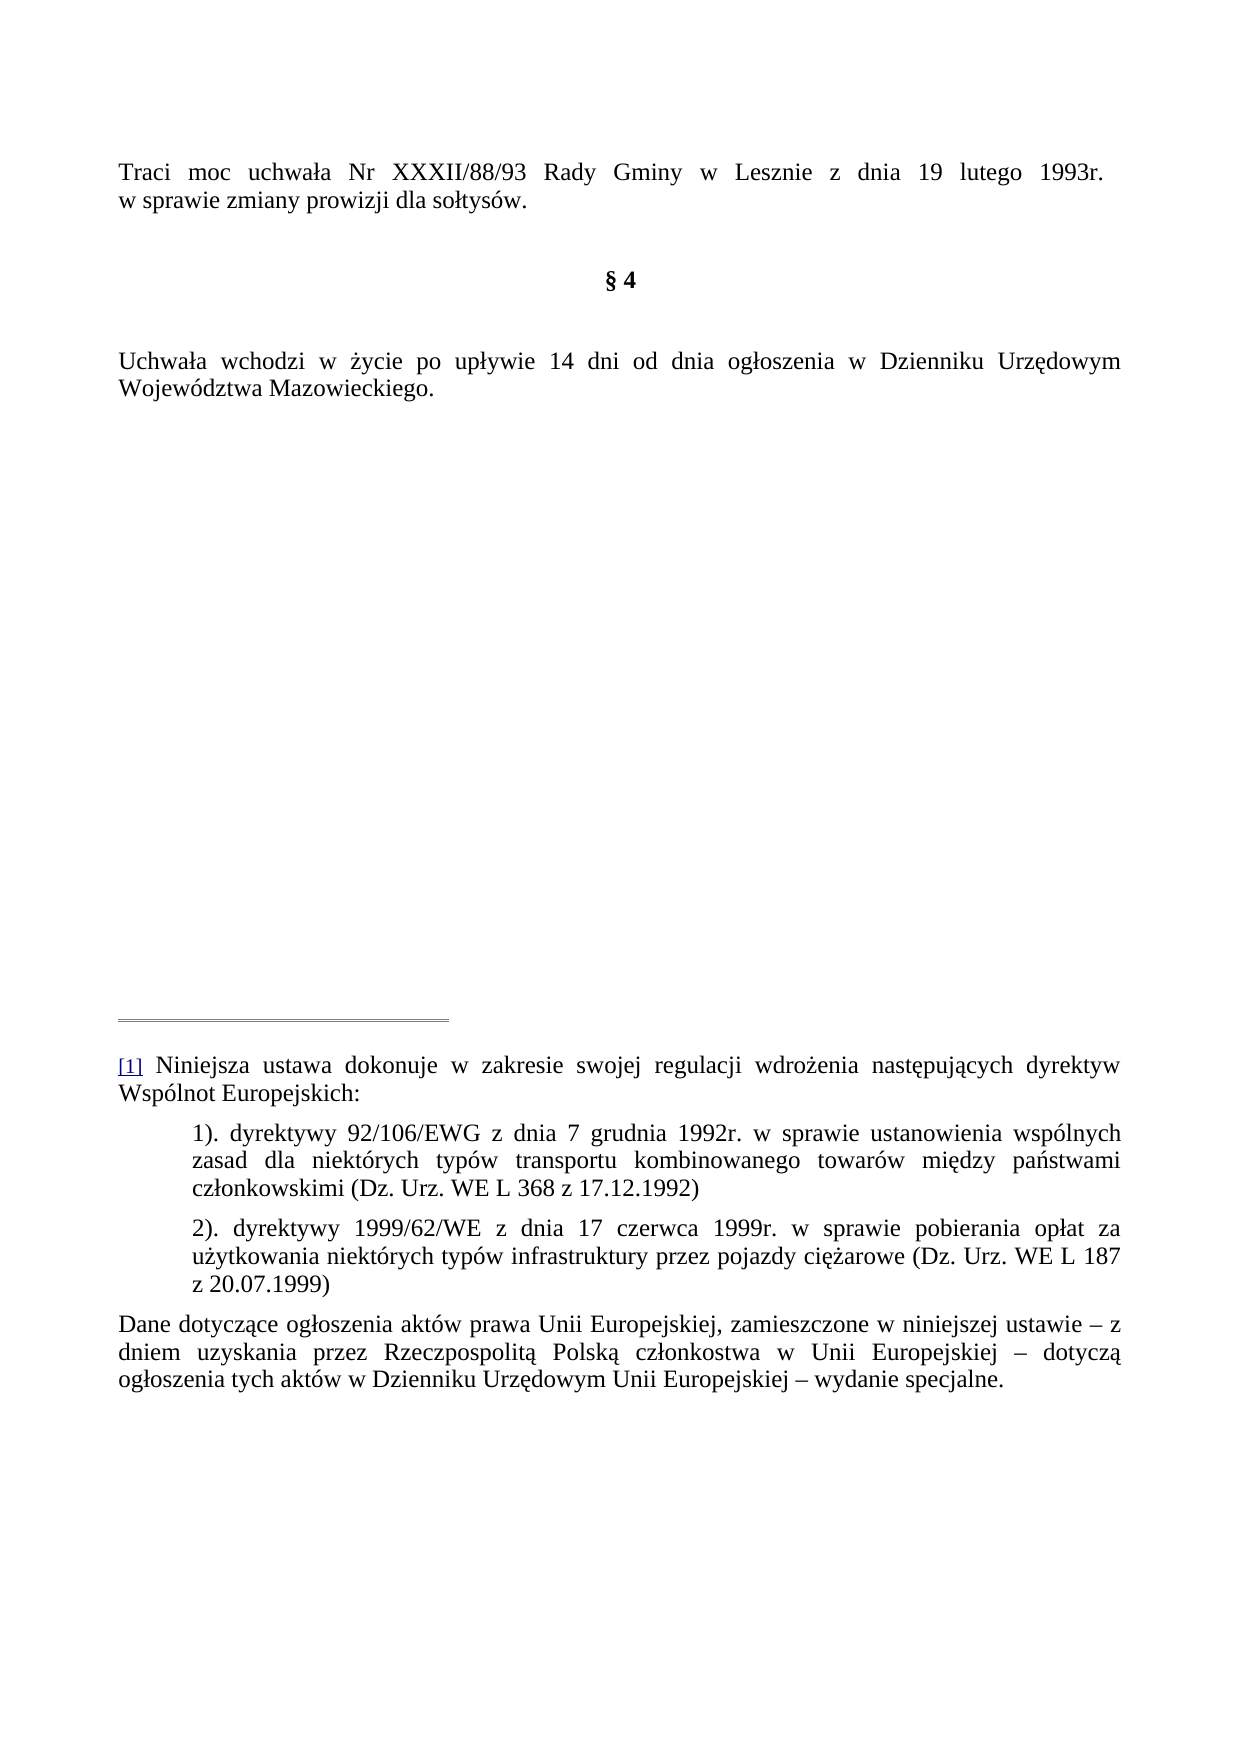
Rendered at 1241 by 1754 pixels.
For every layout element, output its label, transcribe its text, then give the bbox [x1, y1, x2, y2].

text Uchwała wchodzi w życie po upływie 14 dni od dnia ogłoszenia w Dzienniku Urzędowym Województwa Mazowieckiego. [118, 347, 1122, 402]
text 2). dyrektywy 1999/62/WE z dnia 17 czerwca 1999r. w sprawie pobierania opłat za użytkowania niektórych typów infrastruktury przez pojazdy ciężarowe (Dz. Urz. WE L 187 z 20.07.1999) [192, 1214, 1122, 1298]
text 1). dyrektywy 92/106/EWG z dnia 7 grudnia 1992r. w sprawie ustanowienia wspólnych zasad dla niektórych typów transportu kombinowanego towarów między państwami członkowskimi (Dz. Urz. WE L 368 z 17.12.1992) [192, 1119, 1122, 1202]
text [1] Niniejsza ustawa dokonuje w zakresie swojej regulacji wdrożenia następujących dyrektyw Wspólnot Europejskich: [118, 1051, 1122, 1106]
text Dane dotyczące ogłoszenia aktów prawa Unii Europejskiej, zamieszczone w niniejszej ustawie – z dniem uzyskania przez Rzeczpospolitą Polską członkostwa w Unii Europejskiej – dotyczą ogłoszenia tych aktów w Dzienniku Urzędowym Unii Europejskiej – wydanie specjalne. [118, 1310, 1122, 1393]
text § 4 [118, 266, 1122, 294]
text Traci moc uchwała Nr XXXII/88/93 Rady Gminy w Lesznie z dnia 19 lutego 1993r. w sprawie zmiany prowizji dla sołtysów. [118, 158, 1122, 214]
